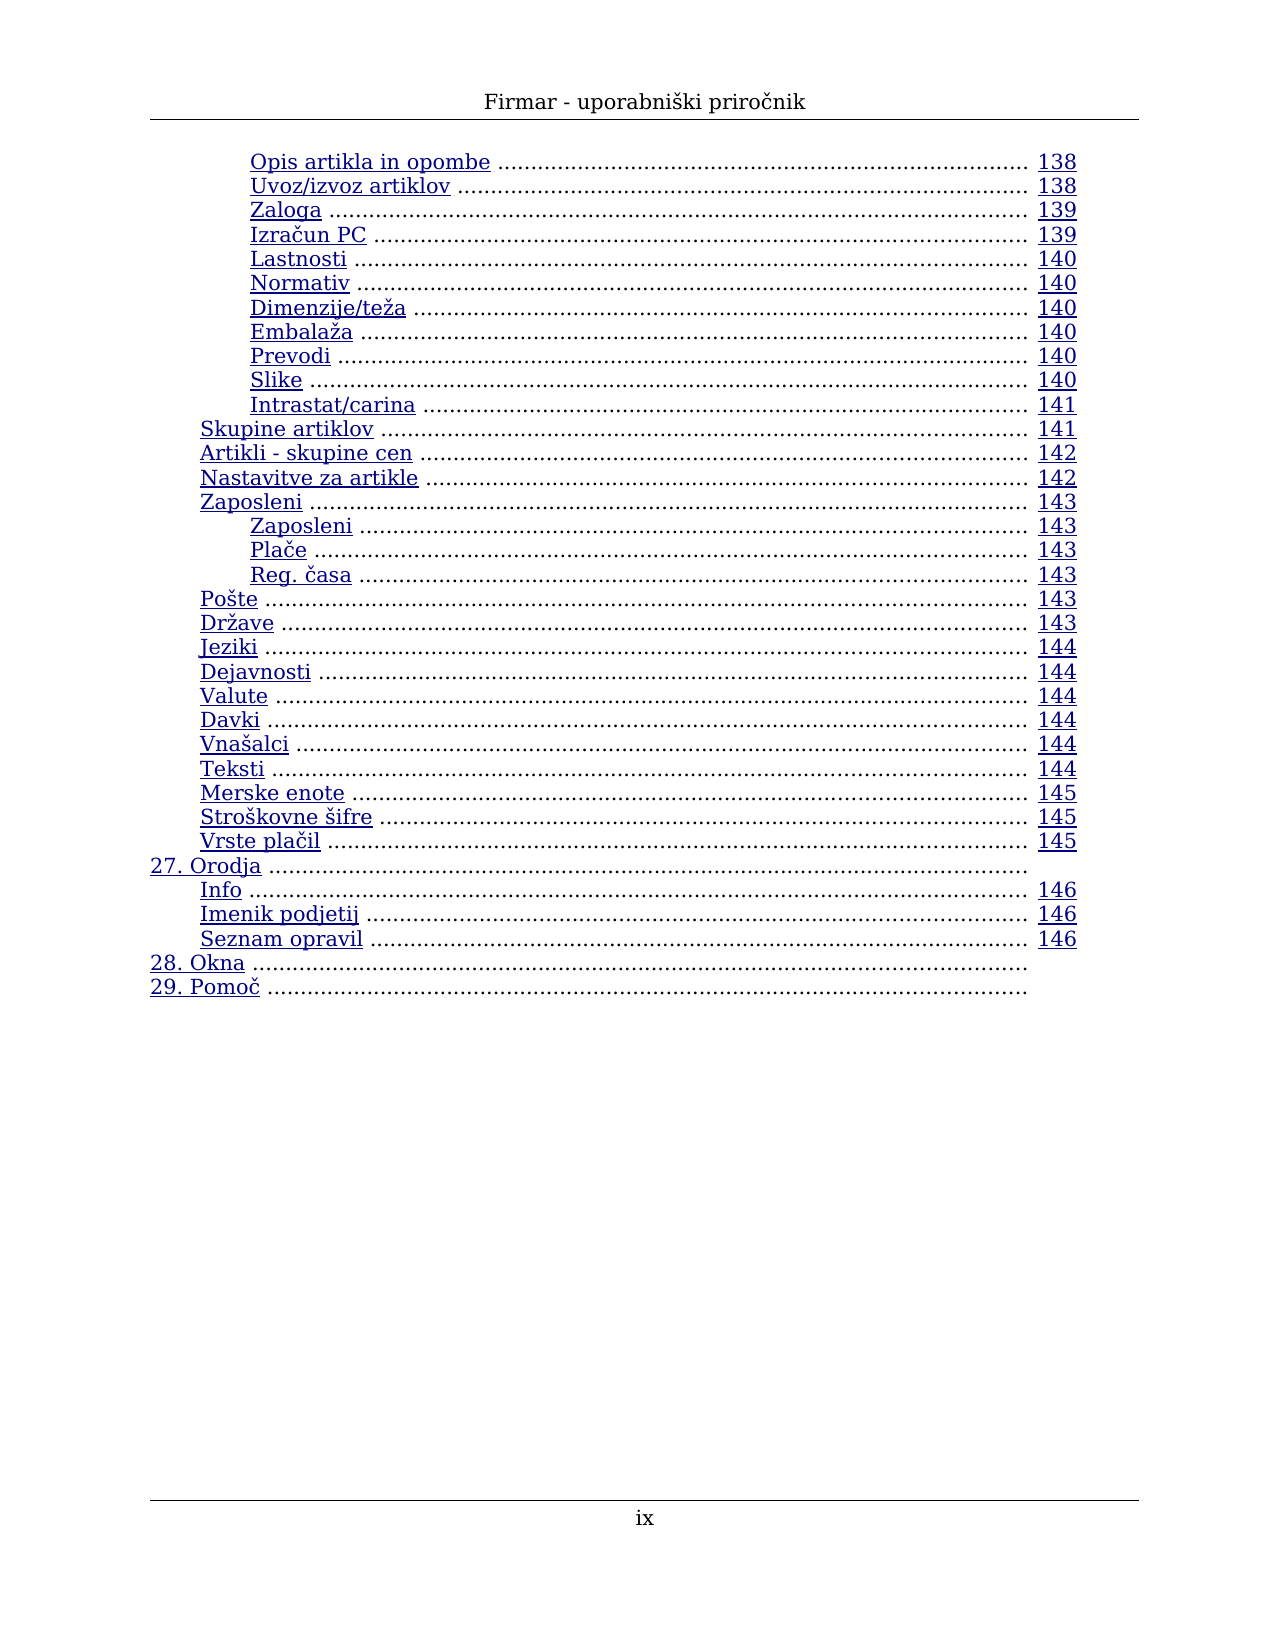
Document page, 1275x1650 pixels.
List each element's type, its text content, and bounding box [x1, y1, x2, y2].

text Embalaža 143 [250, 320, 1089, 344]
text Artikli - skupine cen 145 [200, 441, 1089, 466]
text Reg. časa 146 [250, 563, 1089, 587]
text Plače 146 [250, 538, 1089, 563]
text 27. Orodja [150, 854, 1089, 878]
text Merske enote 148 [200, 781, 1089, 805]
text Lastnosti 143 [250, 247, 1089, 271]
text 29. Pomoč [150, 975, 1089, 999]
text Vrste plačil 148 [200, 829, 1089, 854]
text 28. Okna [150, 951, 1089, 975]
text Stroškovne šifre 148 [200, 805, 1089, 829]
text Prevodi 143 [250, 344, 1089, 368]
text Teksti 147 [200, 757, 1089, 781]
text Info 149 [200, 878, 1089, 902]
text Zaposleni 146 [250, 514, 1089, 538]
text Pošte 146 [200, 587, 1089, 611]
text Valute 147 [200, 684, 1089, 708]
text Seznam opravil 149 [200, 927, 1089, 951]
text Jeziki 147 [200, 635, 1089, 660]
text Dimenzije/teža 143 [250, 296, 1089, 320]
text Dejavnosti 147 [200, 660, 1089, 684]
text Uvoz/izvoz artiklov 141 [250, 174, 1089, 198]
text Vnašalci 147 [200, 732, 1089, 757]
text Intrastat/carina 144 [250, 393, 1089, 417]
text Davki 147 [200, 708, 1089, 732]
text Slike 143 [250, 368, 1089, 393]
text Zaposleni 146 [200, 490, 1089, 514]
text Nastavitve za artikle 145 [200, 466, 1089, 490]
text Imenik podjetij 149 [200, 902, 1089, 927]
text Skupine artiklov 144 [200, 417, 1089, 441]
text Izračun PC 142 [250, 223, 1089, 247]
text Zaloga 142 [250, 198, 1089, 223]
text Opis artikla in opombe 141 [250, 150, 1089, 174]
text Normativ 143 [250, 271, 1089, 296]
text Države 146 [200, 611, 1089, 635]
